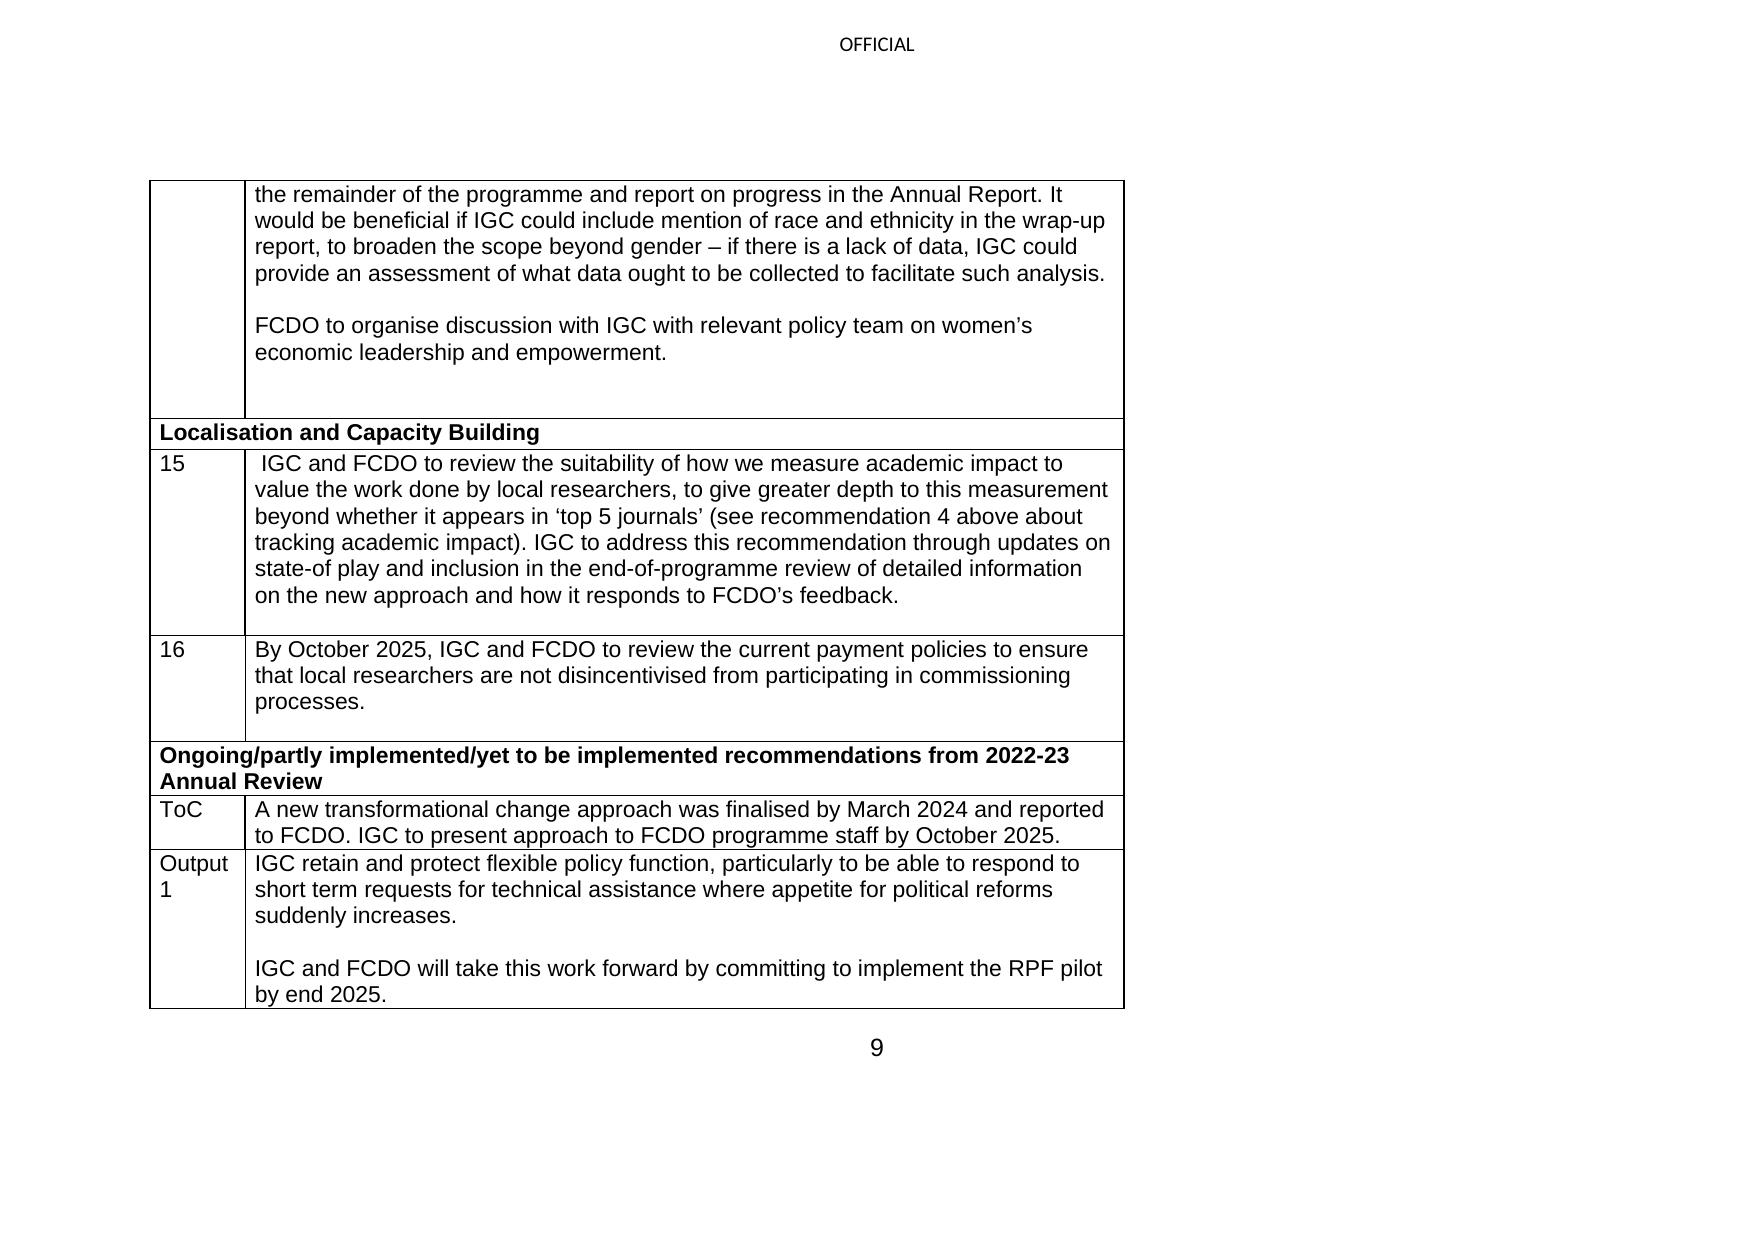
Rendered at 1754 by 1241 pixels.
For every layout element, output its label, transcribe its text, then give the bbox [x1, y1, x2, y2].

table_cell 16 [151, 636, 245, 741]
table_cell 15 [151, 450, 244, 634]
table_cell By October 2025, IGC and FCDO to review the current payment policies to ensure that local researchers are not disincentivised from participating in commissioning processes. [246, 636, 1123, 741]
table_cell Ongoing/partly implemented/yet to be implemented recommendations from 2022-23 Annual Review [151, 742, 1123, 795]
table_cell IGC and FCDO to review the suitability of how we measure academic impact to value the work done by local researchers, to give greater depth to this measurement beyond whether it appears in ‘top 5 journals’ (see recommendation 4 above about tracking academic impact). IGC to address this recommendation through updates on state-of play and inclusion in the end-of-programme review of detailed information on the new approach and how it responds to FCDO’s feedback. [246, 450, 1123, 634]
table_cell IGC retain and protect flexible policy function, particularly to be able to respond to short term requests for technical assistance where appetite for political reforms suddenly increases. IGC and FCDO will take this work forward by committing to implement the RPF pilot by end 2025. [246, 850, 1123, 1008]
table_cell Output 1 [151, 850, 245, 1008]
table_cell [151, 181, 244, 418]
table_cell the remainder of the programme and report on progress in the Annual Report. It would be beneficial if IGC could include mention of race and ethnicity in the wrap-up report, to broaden the scope beyond gender – if there is a lack of data, IGC could provide an assessment of what data ought to be collected to facilitate such analysis. FCDO to organise discussion with IGC with relevant policy team on women’s economic leadership and empowerment. [246, 181, 1123, 418]
table_cell ToC [151, 796, 244, 848]
table_cell Localisation and Capacity Building [151, 419, 1123, 449]
table_cell A new transformational change approach was finalised by March 2024 and reported to FCDO. IGC to present approach to FCDO programme staff by October 2025. [246, 796, 1123, 848]
